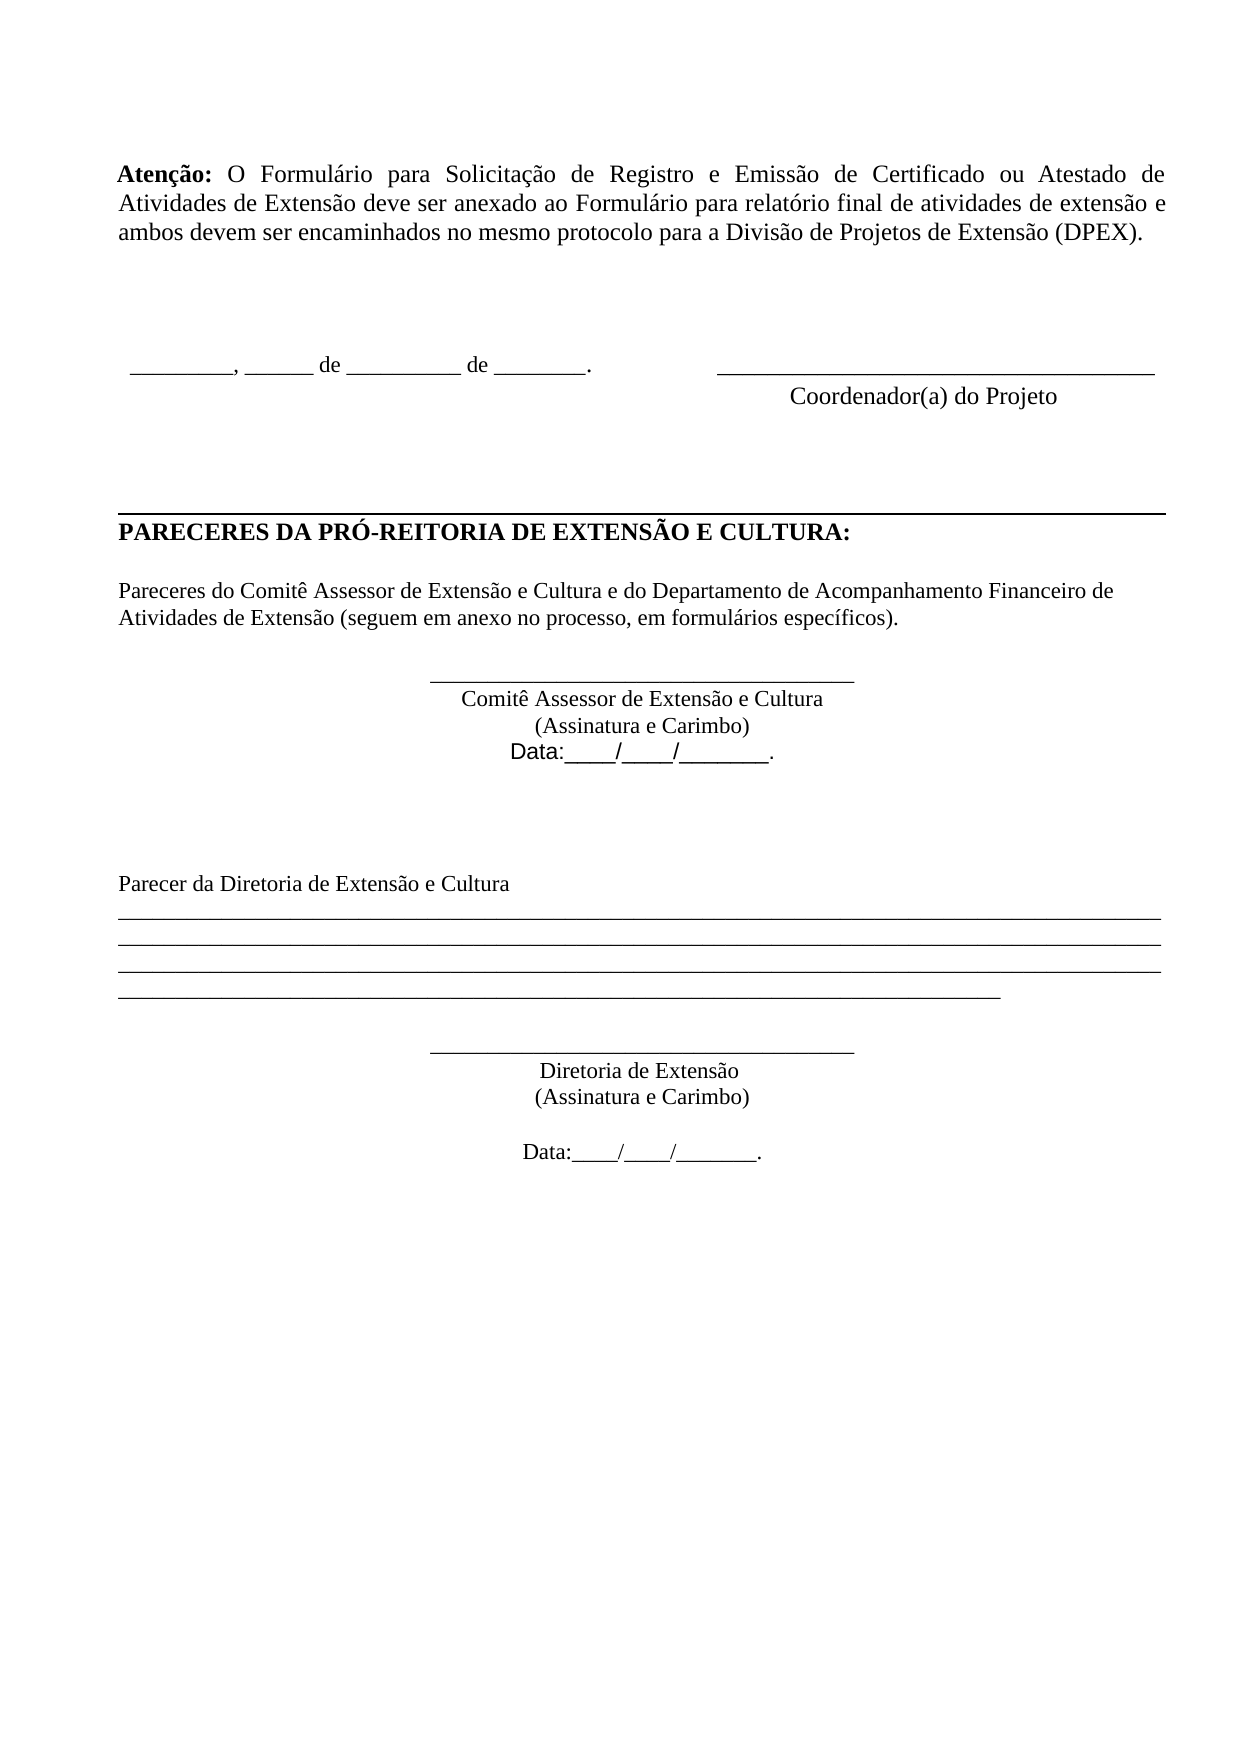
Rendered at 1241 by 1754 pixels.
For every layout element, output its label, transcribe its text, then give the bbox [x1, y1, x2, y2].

text Pareceres do Comitê Assessor de Extensão e Cultura e do Departamento de Acompanhamento Financeiro de Atividades de Extensão (seguem em anexo no processo, em formulários específicos). [118, 577, 1166, 630]
text Parecer da Diretoria de Extensão e Cultura [118, 870, 1166, 896]
text PARECERES DA PRÓ-REITORIA DE EXTENSÃO E CULTURA: [118, 515, 1166, 546]
text _____________________________________ [118, 1030, 1166, 1057]
text Data:____/____/_______. [118, 1138, 1166, 1164]
text Comitê Assessor de Extensão e Cultura [118, 685, 1166, 712]
text Data:____/____/_______. [118, 738, 1166, 764]
text _________, ______ de __________ de ________. ___________________________________ [118, 348, 1166, 379]
text Diretoria de Extensão [118, 1057, 1166, 1083]
text _____________________________________ [118, 659, 1166, 685]
text (Assinatura e Carimbo) [118, 712, 1166, 738]
text Atenção: O Formulário para Solicitação de Registro e Emissão de Certificado ou Atestado de Atividades de Extensão deve ser anexado ao Formulário para relatório final de atividades de extensão e ambos devem ser encaminhados no mesmo protocolo para a Divisão de Projetos de Extensão (DPEX). [117, 159, 1166, 246]
text ______________________________________________________________________________________________________________________________________________________________________________________________________________________________________________________________________________________________________________________________________________________________ [118, 896, 1166, 1002]
text (Assinatura e Carimbo) [118, 1083, 1166, 1109]
text Coordenador(a) do Projeto [118, 379, 1166, 410]
